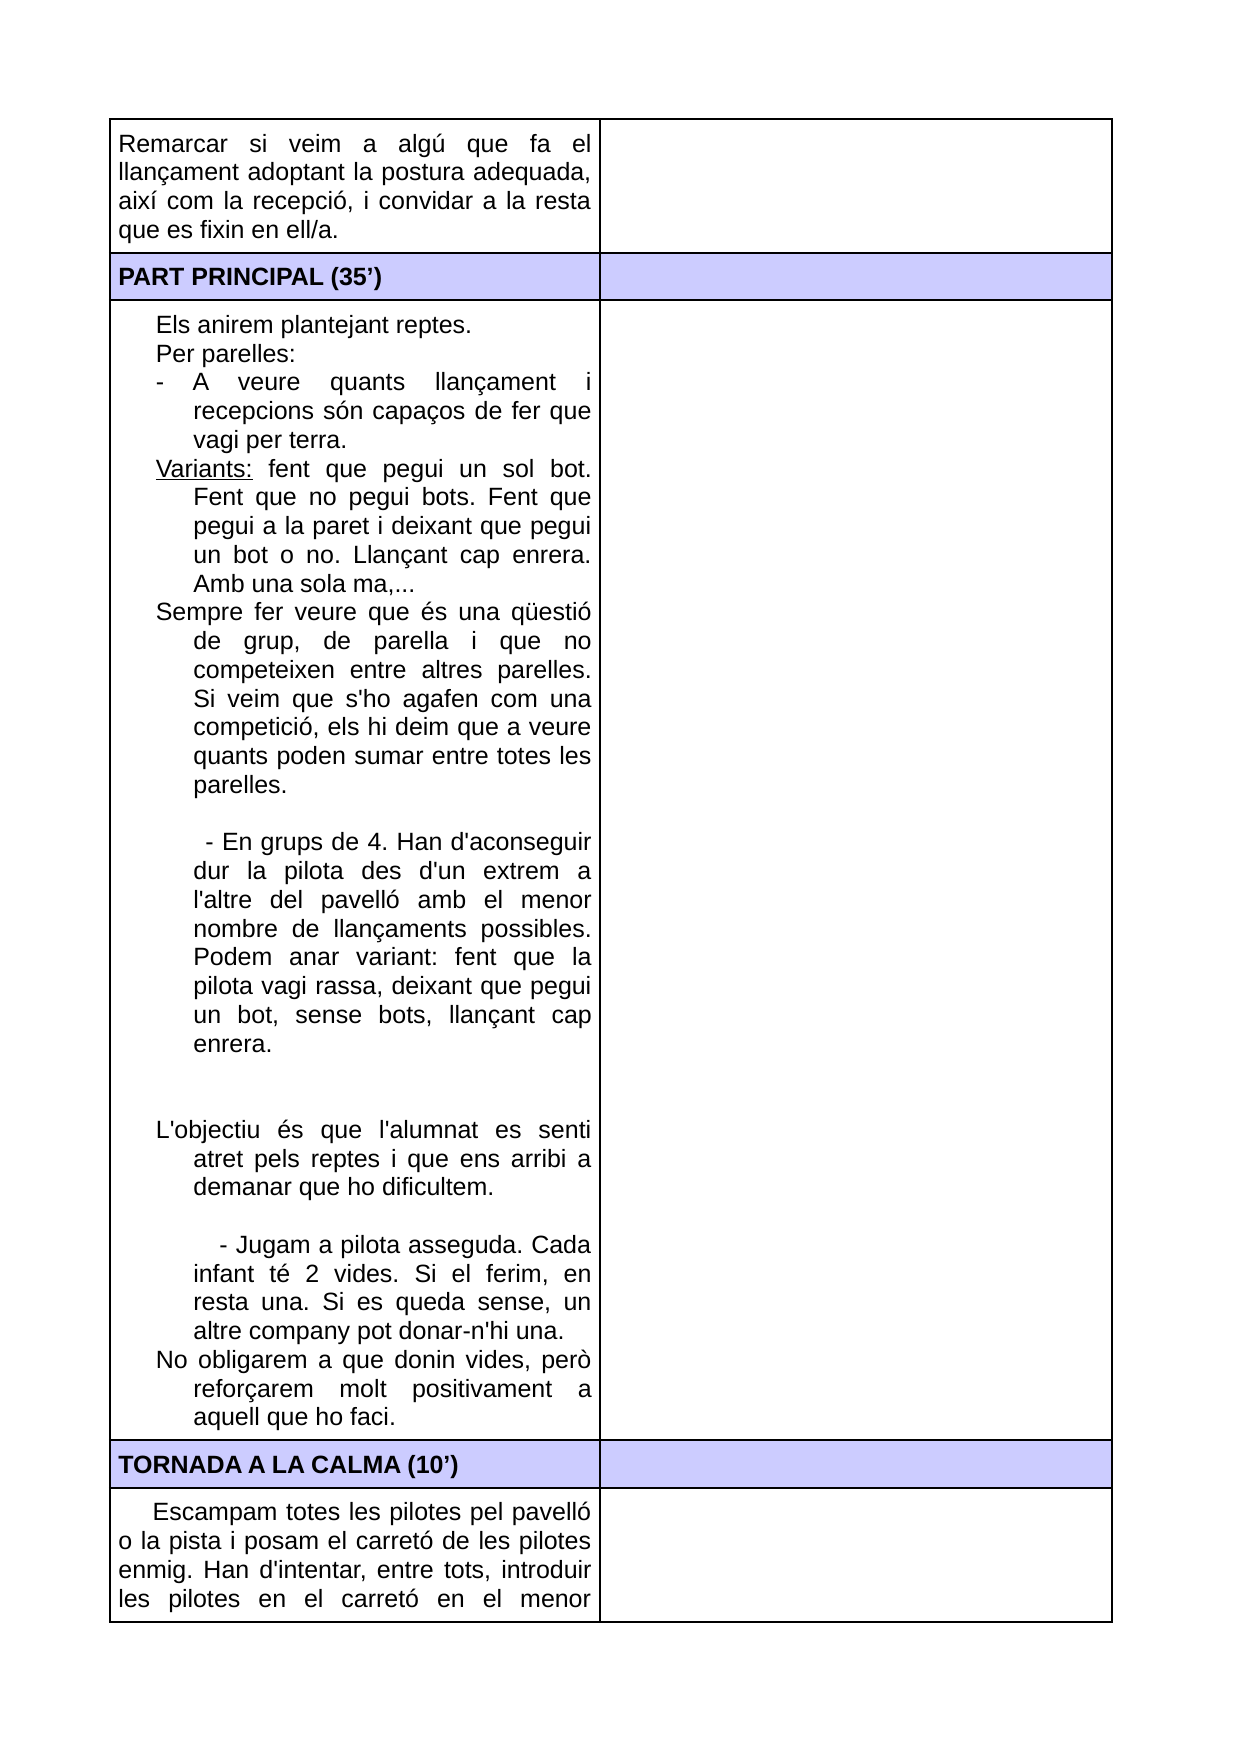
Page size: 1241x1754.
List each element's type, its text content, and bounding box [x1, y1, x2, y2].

table_cell Remarcar si veim a algú que fa el llançament adoptant la postura adequada, així com la recepció, i convidar a la resta que es fixin en ell/a. [111, 120, 599, 252]
table_cell [601, 120, 1111, 252]
table_cell [601, 1489, 1111, 1621]
table_cell Els anirem plantejant reptes. Per parelles: - A veure quants llançament i recepcions són capaços de fer que vagi per terra. Variants: fent que pegui un sol bot. Fent que no pegui bots. Fent que pegui a la paret i deixant que pegui un bot o no. Llançant cap enrera. Amb una sola ma,... Sempre fer veure que és una qüestió de grup, de parella i que no competeixen entre altres parelles. Si veim que s'ho agafen com una competició, els hi deim que a veure quants poden sumar entre totes les parelles. - En grups de 4. Han d'aconseguir dur la pilota des d'un extrem a l'altre del pavelló amb el menor nombre de llançaments possibles. Podem anar variant: fent que la pilota vagi rassa, deixant que pegui un bot, sense bots, llançant cap enrera. L'objectiu és que l'alumnat es senti atret pels reptes i que ens arribi a demanar que ho dificultem. - Jugam a pilota asseguda. Cada infant té 2 vides. Si el ferim, en resta una. Si es queda sense, un altre company pot donar-n'hi una. No obligarem a que donin vides, però reforçarem molt positivament a aquell que ho faci. [111, 301, 599, 1439]
table_cell PART PRINCIPAL (35’) [111, 254, 599, 299]
table_cell [601, 1441, 1111, 1487]
table_cell TORNADA A LA CALMA (10’) [111, 1441, 599, 1487]
table_cell [601, 301, 1111, 1439]
table_cell [601, 254, 1111, 299]
table_cell Escampam totes les pilotes pel pavelló o la pista i posam el carretó de les pilotes enmig. Han d'intentar, entre tots, introduir les pilotes en el carretó en el menor [111, 1489, 599, 1621]
